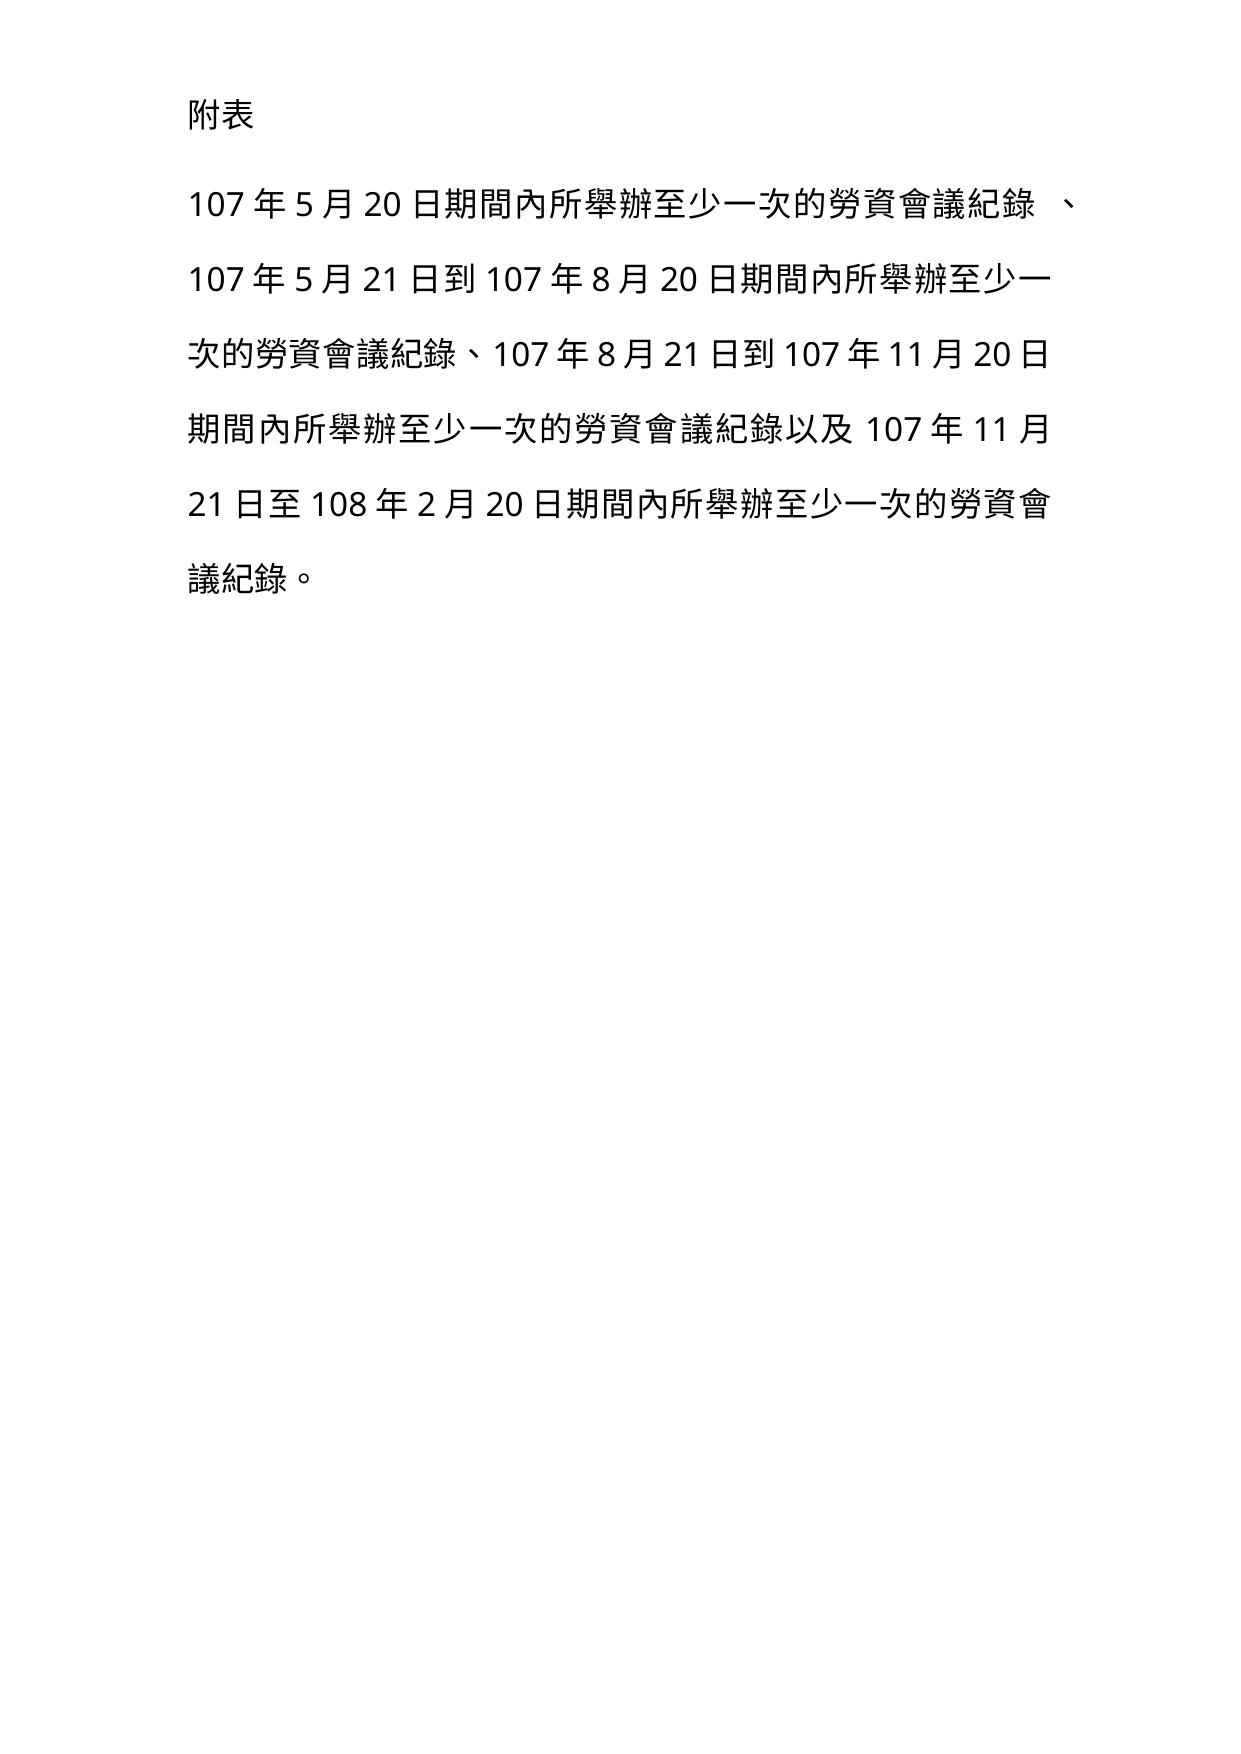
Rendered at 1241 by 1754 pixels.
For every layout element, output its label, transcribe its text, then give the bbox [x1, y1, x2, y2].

text 事業單位於108年2月21日提出申請，應檢附在申請日往前1年期間(107年2月21日到108年2月20日)內，且至少每3個月舉辦一次的相關文件，即107年2月21日到107年5月20日期間內所舉辦至少一次的勞資會議紀錄、107年5月21日到107年8月20日期間內所舉辦至少一次的勞資會議紀錄、107年8月21日到107年11月20日期間內所舉辦至少一次的勞資會議紀錄以及107年11月21日至108年2月20日期間內所舉辦至少一次的勞資會議紀錄。 [187, 164, 1053, 614]
